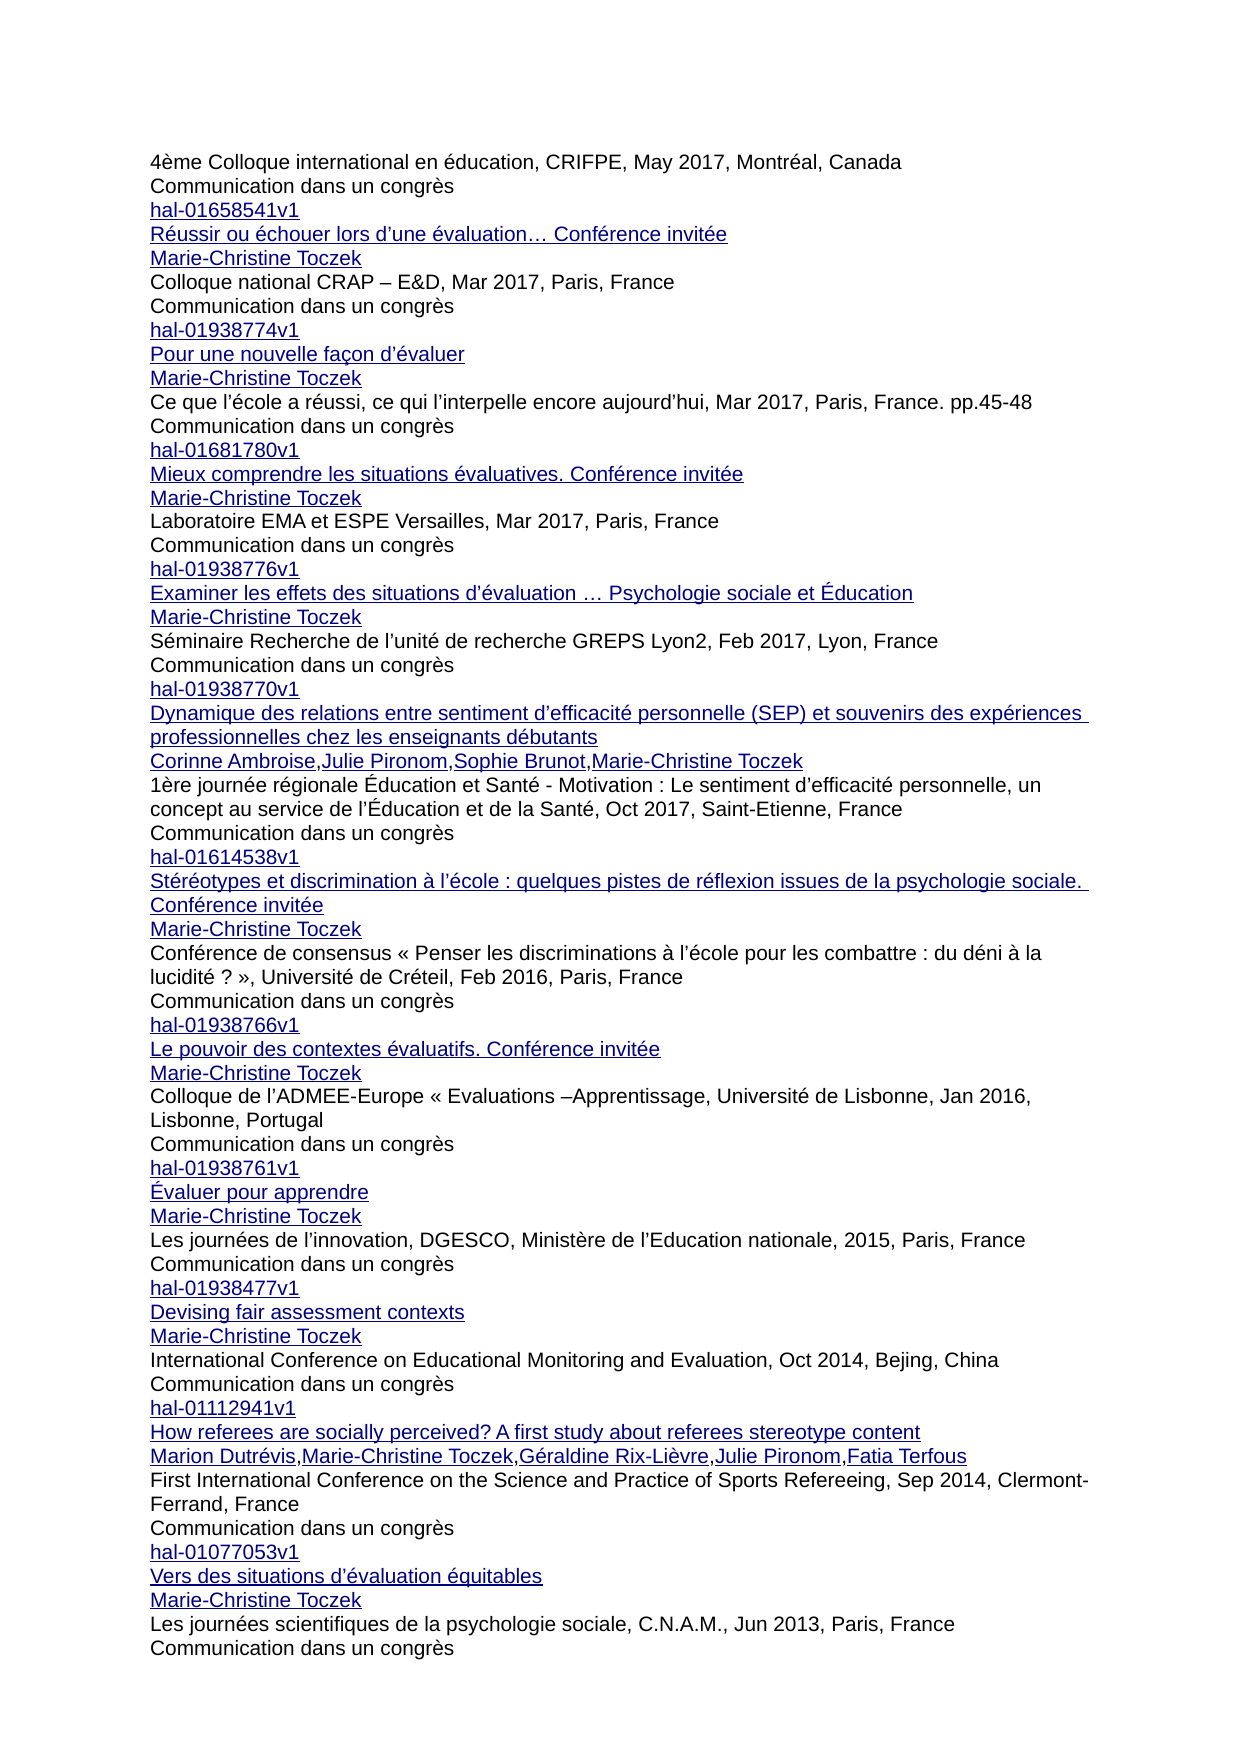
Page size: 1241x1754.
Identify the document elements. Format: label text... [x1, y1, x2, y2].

table_cell Réussir ou échouer lors d’une évaluation… Conférence invitée Marie-Christine Toczek Colloque national CRAP – E&D, Mar 2017, Paris, France Communication dans un congrès hal-01938774v1 [150, 222, 1090, 342]
table_cell Mieux comprendre les situations évaluatives. Conférence invitée Marie-Christine Toczek Laboratoire EMA et ESPE Versailles, Mar 2017, Paris, France Communication dans un congrès hal-01938776v1 [150, 461, 1090, 581]
table_cell Devising fair assessment contexts Marie-Christine Toczek International Conference on Educational Monitoring and Evaluation, Oct 2014, Bejing, China Communication dans un congrès hal-01112941v1 [150, 1300, 1090, 1420]
table_cell Examiner les effets des situations d’évaluation … Psychologie sociale et Éducation Marie-Christine Toczek Séminaire Recherche de l’unité de recherche GREPS Lyon2, Feb 2017, Lyon, France Communication dans un congrès hal-01938770v1 [150, 581, 1090, 701]
table_cell Le pouvoir des contextes évaluatifs. Conférence invitée Marie-Christine Toczek Colloque de l’ADMEE-Europe « Evaluations –Apprentissage, Université de Lisbonne, Jan 2016, Lisbonne, Portugal Communication dans un congrès hal-01938761v1 [150, 1036, 1090, 1180]
table_cell Vers des situations d’évaluation équitables Marie-Christine Toczek Les journées scientifiques de la psychologie sociale, C.N.A.M., Jun 2013, Paris, France Communication dans un congrès [150, 1564, 1090, 1659]
table_cell Stéréotypes et discrimination à l’école : quelques pistes de réflexion issues de la psychologie sociale. Conférence invitée Marie-Christine Toczek Conférence de consensus « Penser les discriminations à l’école pour les combattre : du déni à la lucidité ? », Université de Créteil, Feb 2016, Paris, France Communication dans un congrès hal-01938766v1 [150, 869, 1090, 1036]
table_cell 4ème Colloque international en éducation, CRIFPE, May 2017, Montréal, Canada Communication dans un congrès hal-01658541v1 [150, 150, 1090, 222]
table_cell Évaluer pour apprendre Marie-Christine Toczek Les journées de l’innovation, DGESCO, Ministère de l’Education nationale, 2015, Paris, France Communication dans un congrès hal-01938477v1 [150, 1180, 1090, 1300]
table_cell How referees are socially perceived? A first study about referees stereotype content Marion Dutrévis,Marie-Christine Toczek,Géraldine Rix-Lièvre,Julie Pironom,Fatia Terfous First International Conference on the Science and Practice of Sports Refereeing, Sep 2014, Clermont-Ferrand, France Communication dans un congrès hal-01077053v1 [150, 1420, 1090, 1563]
table_cell Dynamique des relations entre sentiment d’efficacité personnelle (SEP) et souvenirs des expériences professionnelles chez les enseignants débutants Corinne Ambroise,Julie Pironom,Sophie Brunot,Marie-Christine Toczek 1ère journée régionale Éducation et Santé - Motivation : Le sentiment d’efficacité personnelle, un concept au service de l’Éducation et de la Santé, Oct 2017, Saint-Etienne, France Communication dans un congrès hal-01614538v1 [150, 701, 1090, 869]
table_cell Pour une nouvelle façon d’évaluer Marie-Christine Toczek Ce que l’école a réussi, ce qui l’interpelle encore aujourd’hui, Mar 2017, Paris, France. pp.45-48 Communication dans un congrès hal-01681780v1 [150, 342, 1090, 461]
